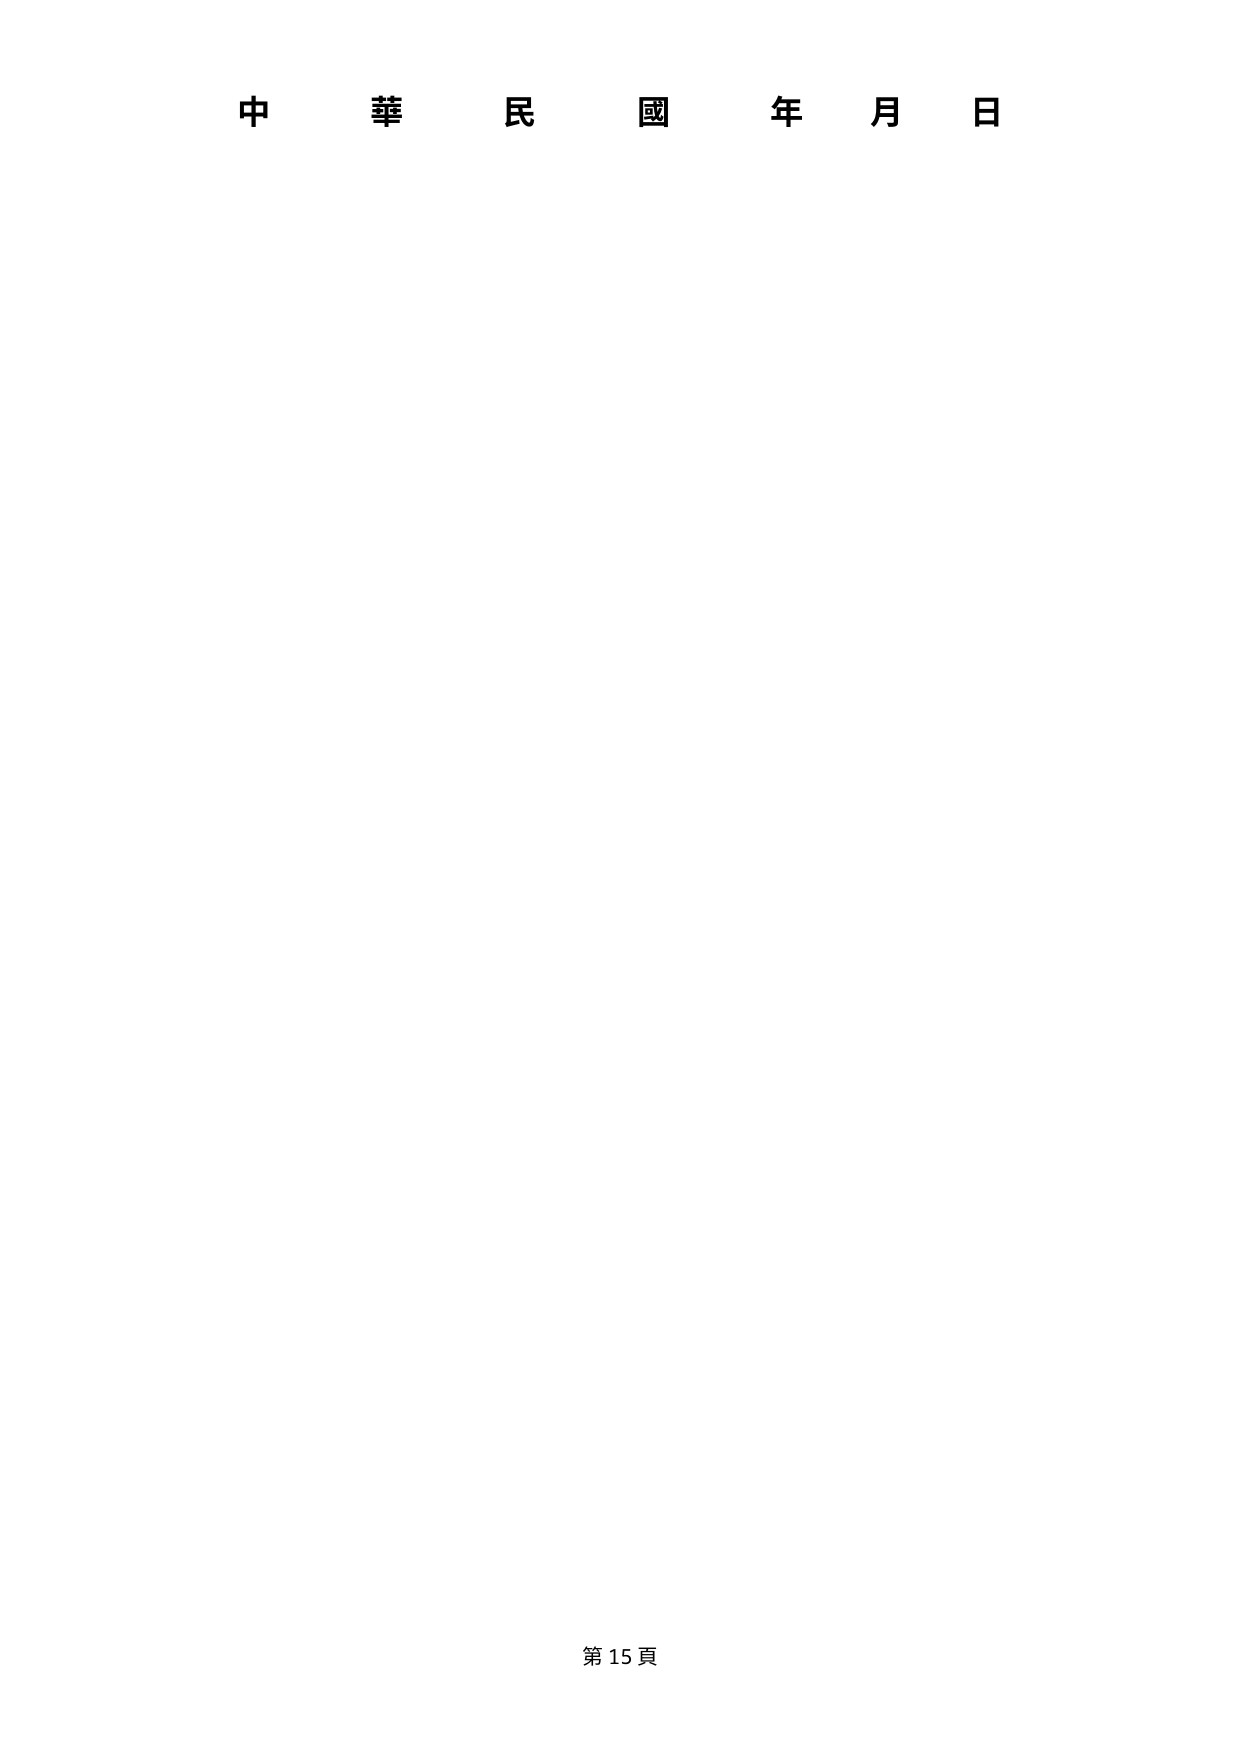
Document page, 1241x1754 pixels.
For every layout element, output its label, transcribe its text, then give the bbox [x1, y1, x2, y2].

text 中 華 民 國 年 月 日 [118, 68, 1122, 131]
